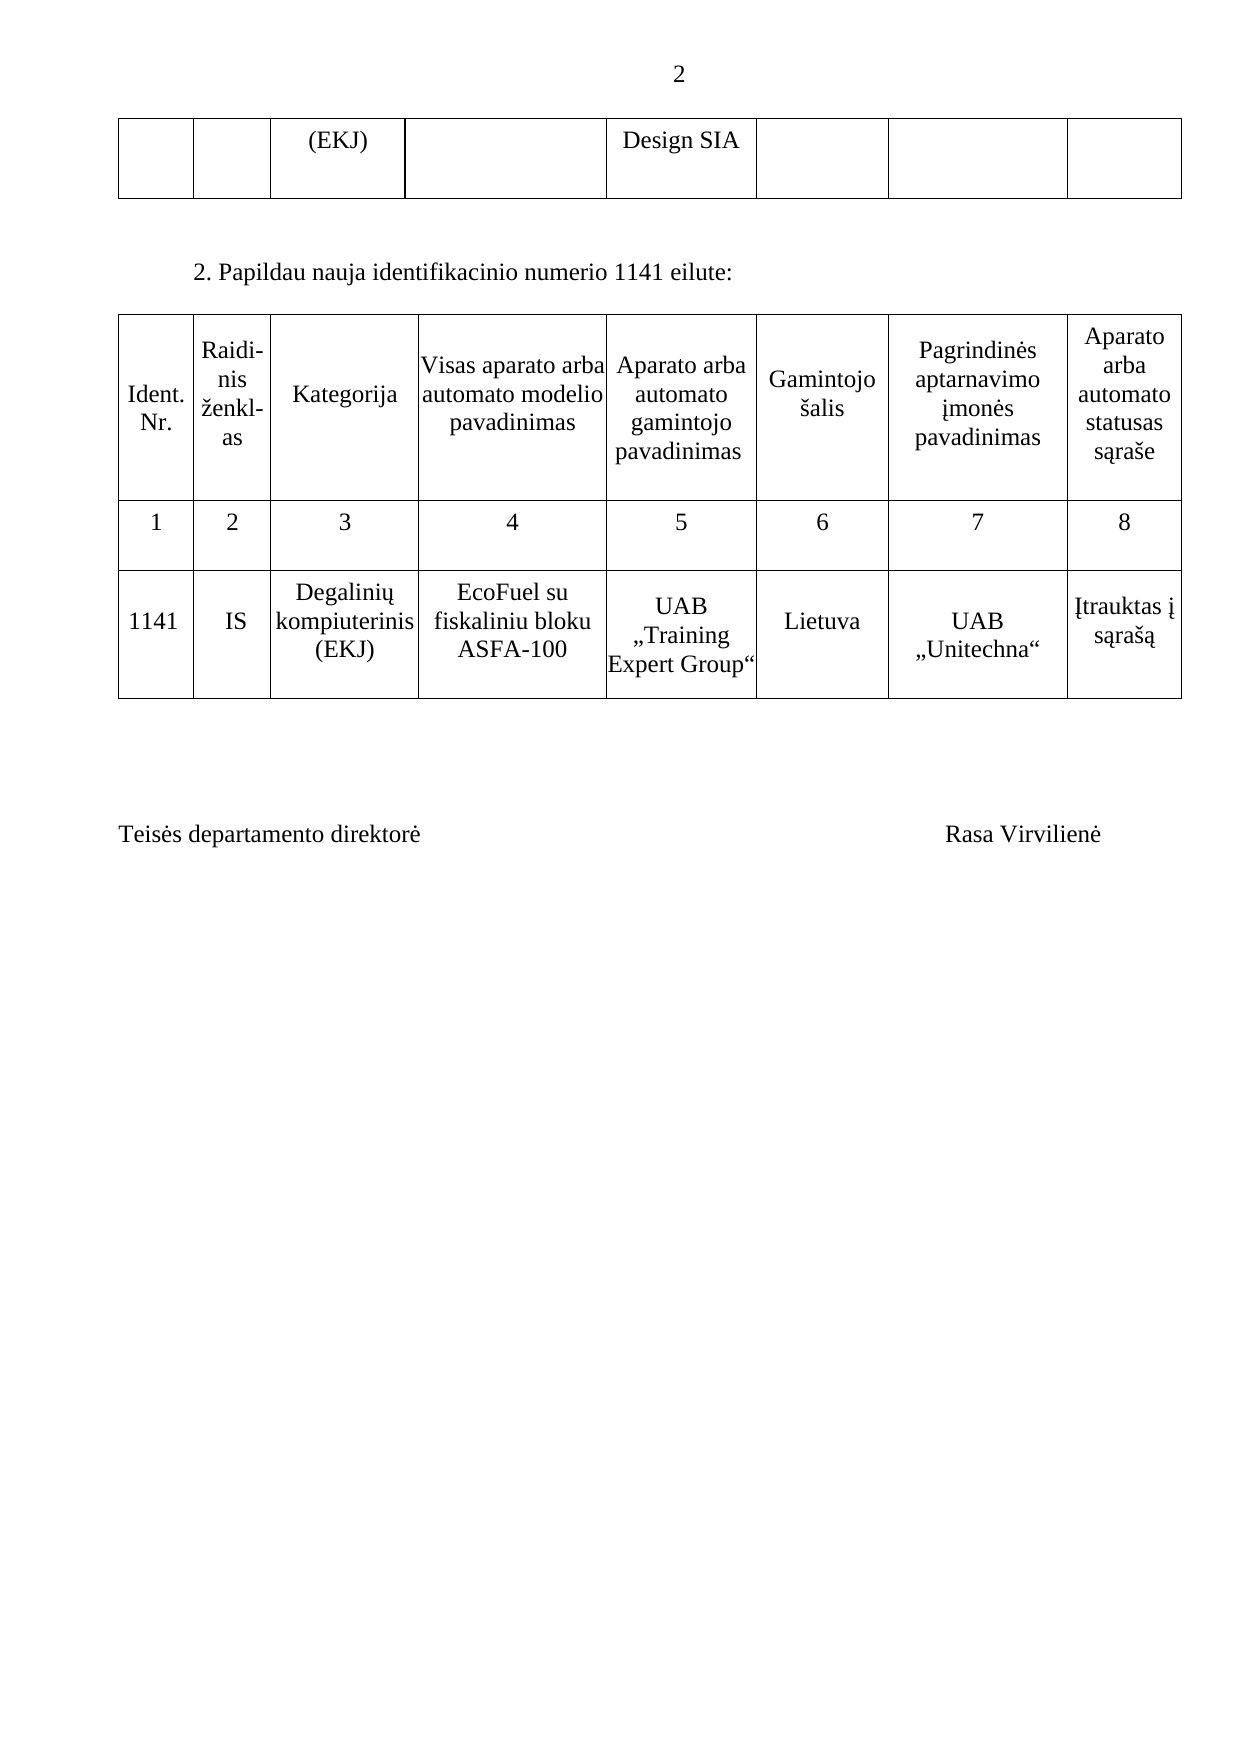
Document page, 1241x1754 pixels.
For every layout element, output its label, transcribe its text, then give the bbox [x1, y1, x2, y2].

table_cell UAB „Unitechna“ [889, 571, 1067, 698]
table_cell Lietuva [757, 571, 888, 698]
table_cell [1068, 119, 1181, 198]
table_cell [889, 119, 1067, 198]
table_cell 1141 [119, 571, 193, 698]
table_header Pagrindinės aptarnavimo įmonės pavadinimas [889, 315, 1067, 499]
table_cell [406, 119, 606, 198]
table_header Aparato arba automato gamintojo pavadinimas [607, 315, 756, 499]
table_header Visas aparato arba automato modelio pavadinimas [419, 315, 606, 499]
table_header Gamintojo šalis [757, 315, 888, 499]
table_header Aparato arba automato statusas sąraše [1068, 315, 1181, 499]
text 2. Papildau nauja identifikacinio numerio 1141 eilute: [118, 257, 1181, 285]
table_cell Degalinių kompiuterinis (EKJ) [271, 571, 418, 698]
table_header Kategorija [271, 315, 418, 499]
table_cell (EKJ) [271, 119, 404, 198]
table_cell 5 [607, 501, 756, 570]
table_cell 2 [194, 501, 270, 570]
table_header Raidi-nis ženkl-as [194, 315, 270, 499]
table_cell [757, 119, 888, 198]
table_header Ident. Nr. [119, 315, 193, 499]
table_cell [194, 119, 270, 198]
text Teisės departamento direktorė Rasa Virvilienė [118, 819, 1181, 847]
table_cell IS [194, 571, 270, 698]
table_cell 3 [271, 501, 418, 570]
table_cell Design SIA [607, 119, 756, 198]
table_cell Įtrauktas į sąrašą [1068, 571, 1181, 698]
table_cell [119, 119, 193, 198]
table_cell 1 [119, 501, 193, 570]
table_cell 7 [889, 501, 1067, 570]
table_cell 6 [757, 501, 888, 570]
table_cell UAB „Training Expert Group“ [607, 571, 756, 698]
table_cell 8 [1068, 501, 1181, 570]
table_cell EcoFuel su fiskaliniu bloku ASFA-100 [419, 571, 606, 698]
table_cell 4 [419, 501, 606, 570]
